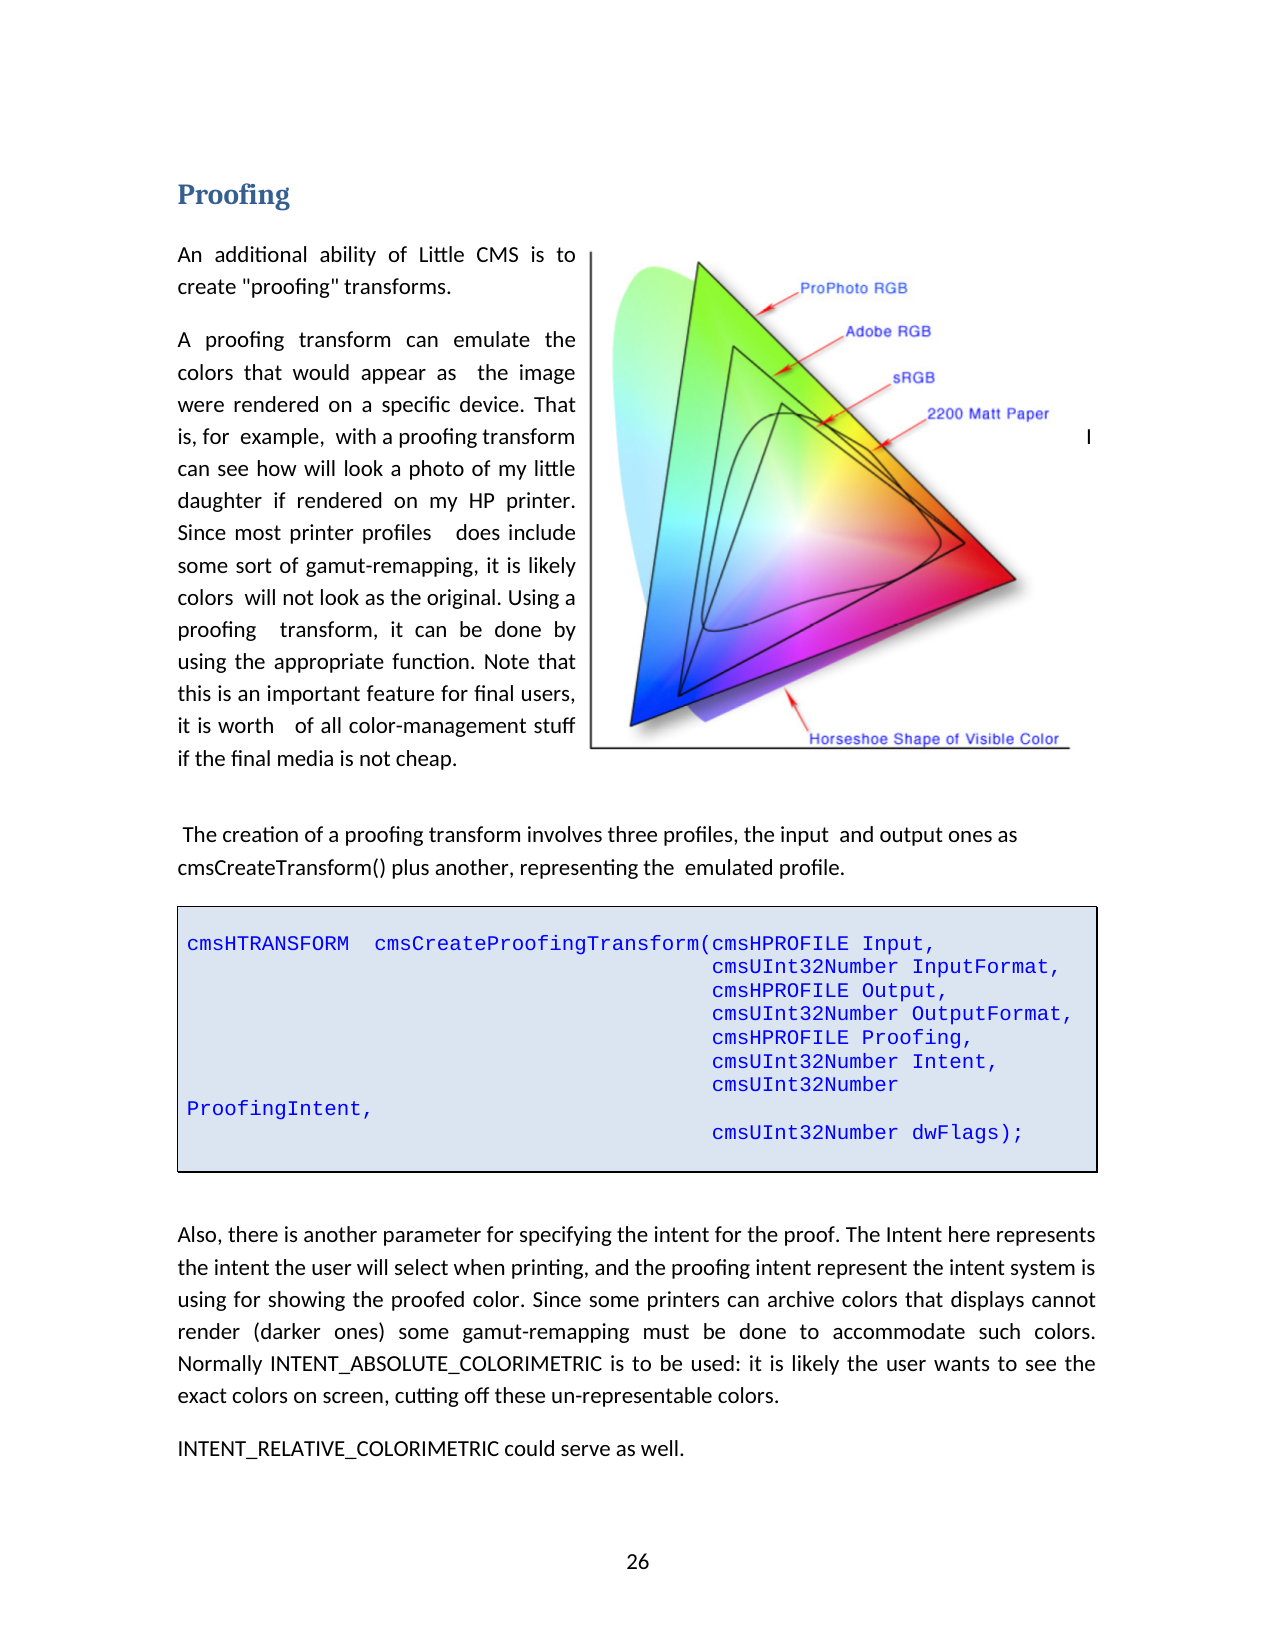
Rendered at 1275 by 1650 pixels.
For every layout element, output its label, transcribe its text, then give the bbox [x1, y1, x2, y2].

text cmsUInt32Number Intent, [178, 1048, 1096, 1071]
text cmsUInt32Number dwFlags); [178, 1118, 1096, 1142]
picture [576, 239, 1086, 763]
text The creation of a proofing transform involves three profiles, the input and output ones as cmsCreateTransform() plus another, representing the emulated profile. [177, 821, 1098, 881]
text An additional ability of Little CMS is to create "proofing" transforms. [177, 240, 576, 300]
text Also, there is another parameter for specifying the intent for the proof. The Intent here represents the intent the user will select when printing, and the proofing intent represent the intent system is using for showing the proofed color. Since some printers can archive colors that displays cannot render (darker ones) some gamut-remapping must be done to accommodate such colors. Normally INTENT_ABSOLUTE_COLORIMETRIC is to be used: it is likely the user wants to see the exact colors on screen, cutting off these un-representable colors. [177, 1220, 1098, 1409]
text A proofing transform can emulate the colors that would appear as the image were rendered on a specific device. That is, for example, with a proofing transform I can see how will look a photo of my little daughter if rendered on my HP printer. Since most printer profiles does include some sort of gamut-remapping, it is likely colors will not look as the original. Using a proofing transform, it can be done by using the appropriate function. Note that this is an important feature for final users, it is worth of all color-management stuff if the final media is not cheap. [177, 325, 1098, 772]
text cmsUInt32Number InputFormat, [178, 953, 1096, 977]
subtitle Proofing [177, 178, 1098, 212]
text cmsHPROFILE Proofing, [178, 1024, 1096, 1048]
text cmsUInt32Number OutputFormat, [178, 1000, 1096, 1024]
text cmsUInt32Number ProofingIntent, [178, 1071, 1096, 1118]
text cmsHPROFILE Output, [178, 977, 1096, 1000]
text cmsHTRANSFORM cmsCreateProofingTransform(cmsHPROFILE Input, [178, 929, 1096, 953]
text INTENT_RELATIVE_COLORIMETRIC could serve as well. [177, 1434, 1098, 1462]
